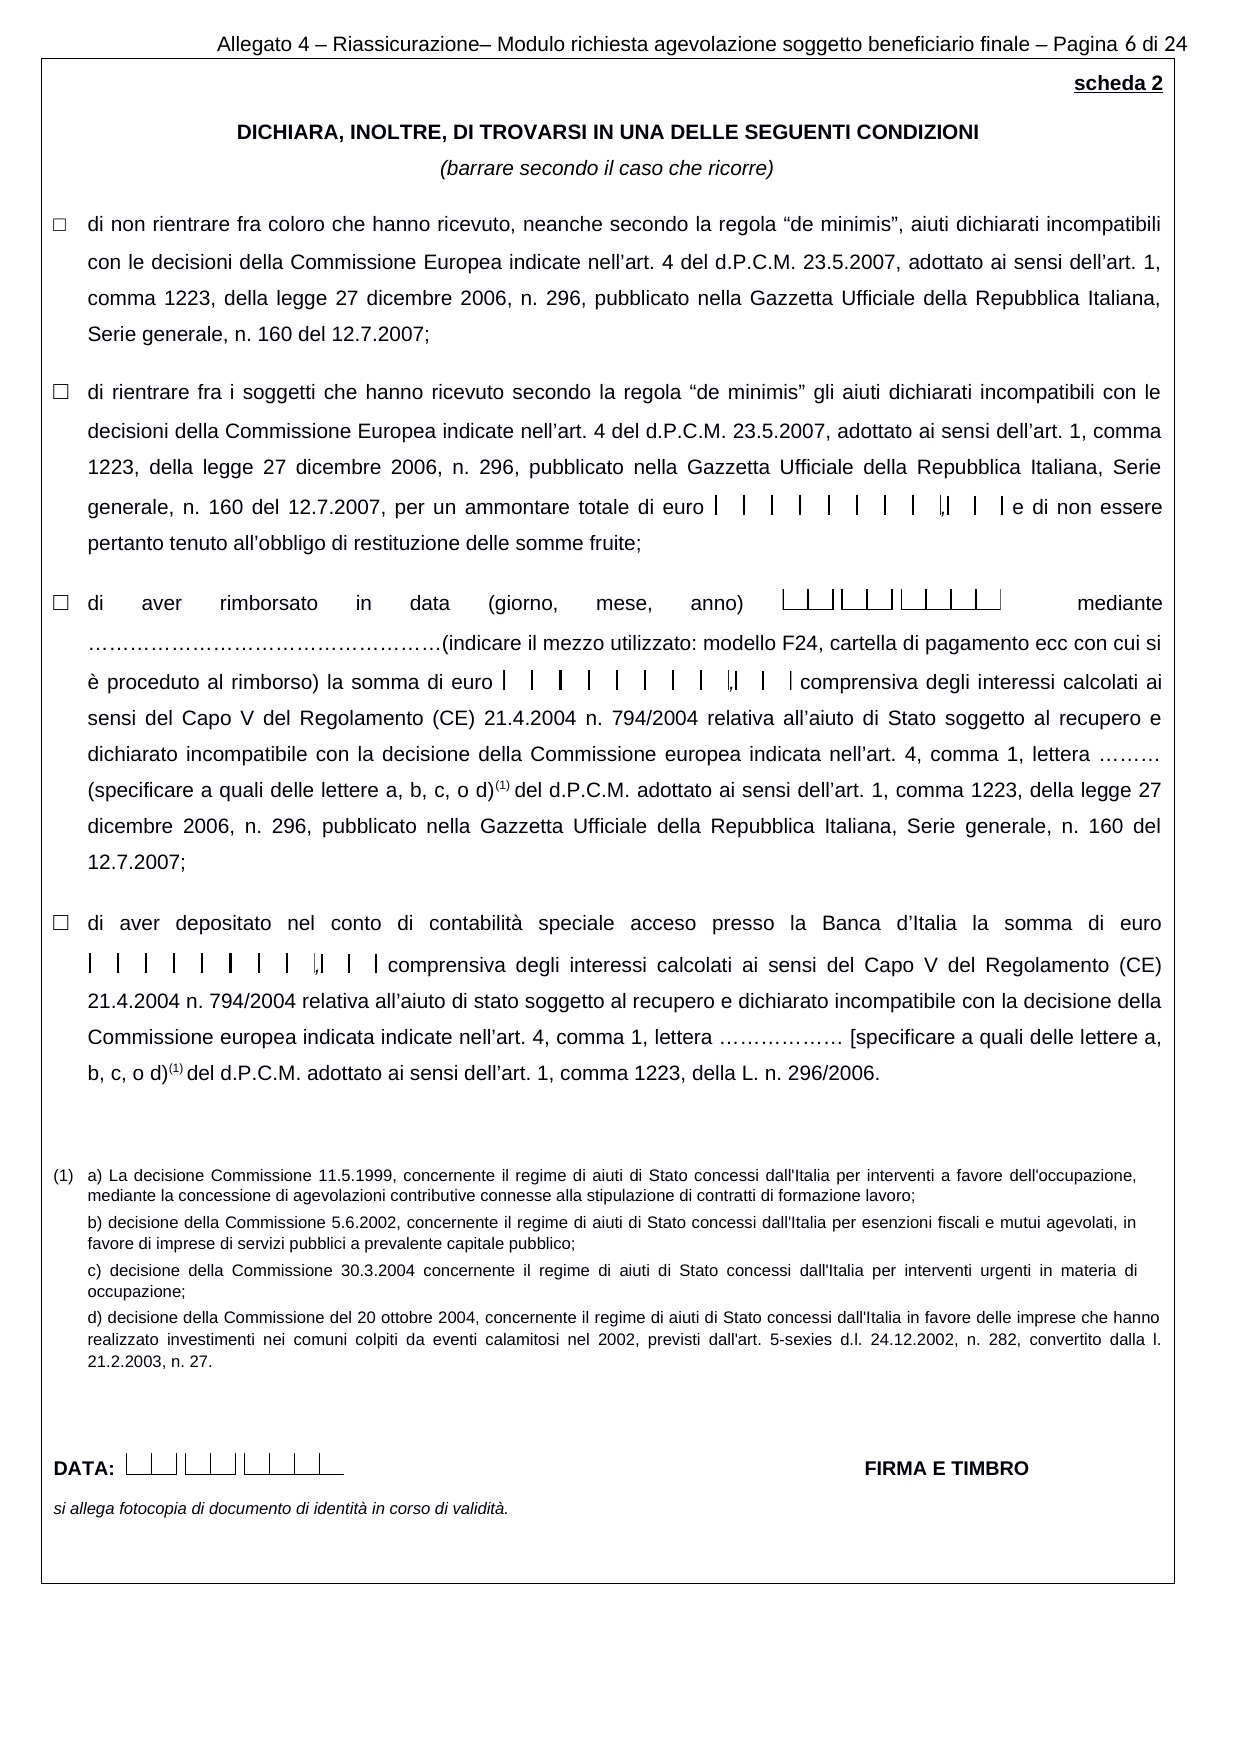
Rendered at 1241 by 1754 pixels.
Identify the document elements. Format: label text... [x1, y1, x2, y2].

table_header scheda 2 DICHIARA, INOLTRE, DI TROVARSI IN UNA DELLE SEGUENTI CONDIZIONI (barrare secondo il caso che ricorre) di non rientrare fra coloro che hanno ricevuto, neanche secondo la regola “de minimis”, aiuti dichiarati incompatibili con le decisioni della Commissione Europea indicate nell’art. 4 del d.P.C.M. 23.5.2007, adottato ai sensi dell’art. 1, comma 1223, della legge 27 dicembre 2006, n. 296, pubblicato nella Gazzetta Ufficiale della Repubblica Italiana, Serie generale, n. 160 del 12.7.2007; di rientrare fra i soggetti che hanno ricevuto secondo la regola “de minimis” gli aiuti dichiarati incompatibili con le decisioni della Commissione Europea indicate nell’art. 4 del d.P.C.M. 23.5.2007, adottato ai sensi dell’art. 1, comma 1223, della legge 27 dicembre 2006, n. 296, pubblicato nella Gazzetta Ufficiale della Repubblica Italiana, Serie generale, n. 160 del 12.7.2007, per un ammontare totale di euro , e di non essere pertanto tenuto all’obbligo di restituzione delle somme fruite; di aver rimborsato in data (giorno, mese, anno) mediante ……………………………………………(indicare il mezzo utilizzato: modello F24, cartella di pagamento ecc con cui si è proceduto al rimborso) la somma di euro , comprensiva degli interessi calcolati ai sensi del Capo V del Regolamento (CE) 21.4.2004 n. 794/2004 relativa all’aiuto di Stato soggetto al recupero e dichiarato incompatibile con la decisione della Commissione europea indicata nell’art. 4, comma 1, lettera ……… (specificare a quali delle lettere a, b, c, o d)(1) del d.P.C.M. adottato ai sensi dell’art. 1, comma 1223, della legge 27 dicembre 2006, n. 296, pubblicato nella Gazzetta Ufficiale della Repubblica Italiana, Serie generale, n. 160 del 12.7.2007; di aver depositato nel conto di contabilità speciale acceso presso la Banca d’Italia la somma di euro , comprensiva degli interessi calcolati ai sensi del Capo V del Regolamento (CE) 21.4.2004 n. 794/2004 relativa all’aiuto di stato soggetto al recupero e dichiarato incompatibile con la decisione della Commissione europea indicata indicate nell’art. 4, comma 1, lettera ……………… [specificare a quali delle lettere a, b, c, o d)(1) del d.P.C.M. adottato ai sensi dell’art. 1, comma 1223, della L. n. 296/2006. (1) a) La decisione Commissione 11.5.1999, concernente il regime di aiuti di Stato concessi dall'Italia per interventi a favore dell'occupazione, mediante la concessione di agevolazioni contributive connesse alla stipulazione di contratti di formazione lavoro; b) decisione della Commissione 5.6.2002, concernente il regime di aiuti di Stato concessi dall'Italia per esenzioni fiscali e mutui agevolati, in favore di imprese di servizi pubblici a prevalente capitale pubblico; c) decisione della Commissione 30.3.2004 concernente il regime di aiuti di Stato concessi dall'Italia per interventi urgenti in materia di occupazione; d) decisione della Commissione del 20 ottobre 2004, concernente il regime di aiuti di Stato concessi dall'Italia in favore delle imprese che hanno realizzato investimenti nei comuni colpiti da eventi calamitosi nel 2002, previsti dall'art. 5-sexies d.l. 24.12.2002, n. 282, convertito dalla l. 21.2.2003, n. 27. DATA: FIRMA E TIMBRO si allega fotocopia di documento di identità in corso di validità. [42, 59, 1174, 1583]
